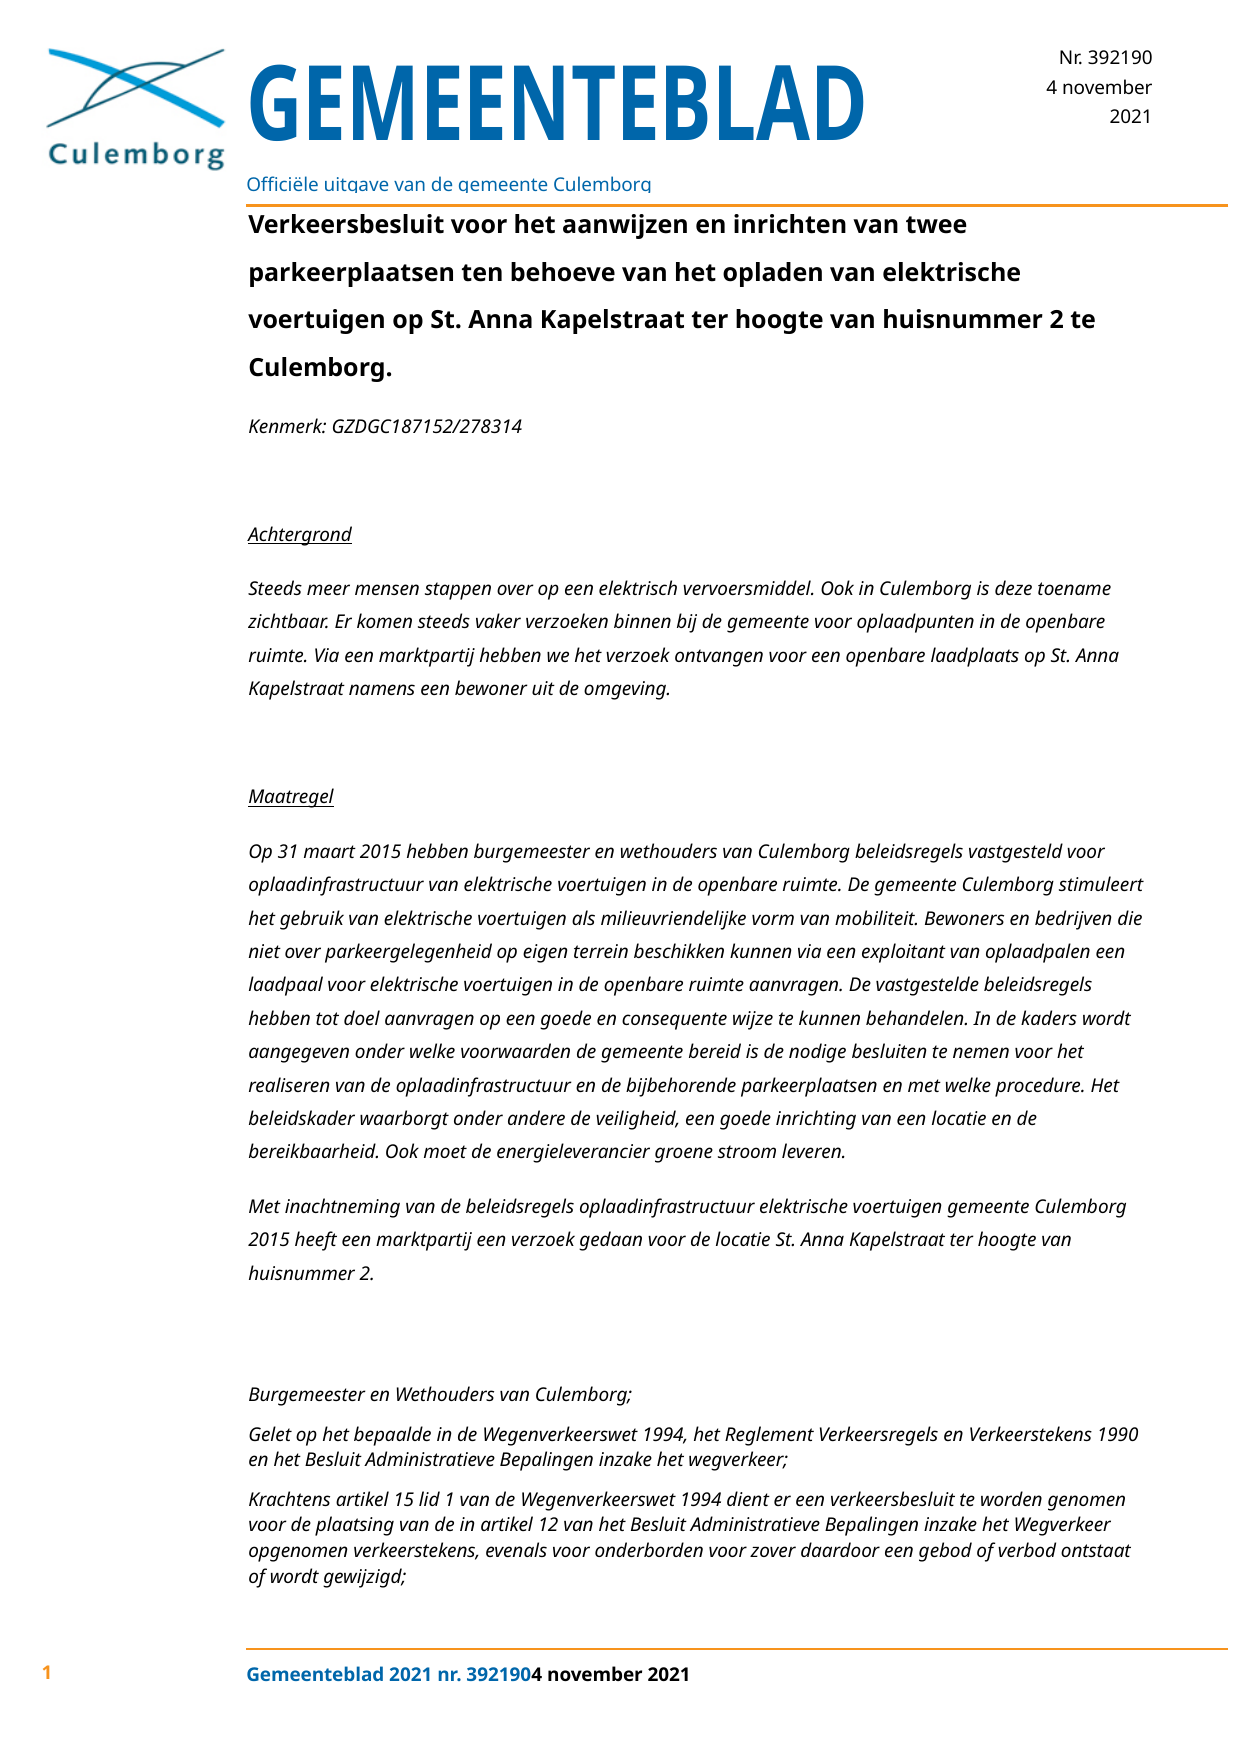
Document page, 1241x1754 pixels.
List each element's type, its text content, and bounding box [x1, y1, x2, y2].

text Verkeersbesluit voor het aanwijzen en inrichten van twee parkeerplaatsen ten behoeve van het opladen van elektrische voertuigen op St. Anna Kapelstraat ter hoogte van huisnummer 2 te Culemborg. [248, 207, 1152, 384]
text Burgemeester en Wethouders van Culemborg; [248, 1381, 1152, 1407]
picture [41, 47, 231, 172]
text Kenmerk: GZDGC187152/278314 [248, 413, 1152, 439]
text Steeds meer mensen stappen over op een elektrisch vervoersmiddel. Ook in Culemborg is deze toename zichtbaar. Er komen steeds vaker verzoeken binnen bij de gemeente voor oplaadpunten in de openbare ruimte. Via een marktpartij hebben we het verzoek ontvangen voor een openbare laadplaats op St. Anna Kapelstraat namens een bewoner uit de omgeving. [248, 575, 1152, 701]
text Maatregel [248, 784, 1152, 809]
text Gelet op het bepaalde in de Wegenverkeerswet 1994, het Reglement Verkeersregels en Verkeerstekens 1990 en het Besluit Administratieve Bepalingen inzake het wegverkeer; [248, 1421, 1152, 1472]
text Achtergrond [248, 521, 1152, 547]
text Met inachtneming van de beleidsregels oplaadinfrastructuur elektrische voertuigen gemeente Culemborg 2015 heeft een marktpartij een verzoek gedaan voor de locatie St. Anna Kapelstraat ter hoogte van huisnummer 2. [248, 1193, 1152, 1285]
text Krachtens artikel 15 lid 1 van de Wegenverkeerswet 1994 dient er een verkeersbesluit te worden genomen voor de plaatsing van de in artikel 12 van het Besluit Administratieve Bepalingen inzake het Wegverkeer opgenomen verkeerstekens, evenals voor onderborden voor zover daardoor een gebod of verbod ontstaat of wordt gewijzigd; [248, 1486, 1152, 1589]
text Op 31 maart 2015 hebben burgemeester en wethouders van Culemborg beleidsregels vastgesteld voor oplaadinfrastructuur van elektrische voertuigen in de openbare ruimte. De gemeente Culemborg stimuleert het gebruik van elektrische voertuigen als milieuvriendelijke vorm van mobiliteit. Bewoners en bedrijven die niet over parkeergelegenheid op eigen terrein beschikken kunnen via een exploitant van oplaadpalen een laadpaal voor elektrische voertuigen in de openbare ruimte aanvragen. De vastgestelde beleidsregels hebben tot doel aanvragen op een goede en consequente wijze te kunnen behandelen. In de kaders wordt aangegeven onder welke voorwaarden de gemeente bereid is de nodige besluiten te nemen voor het realiseren van de oplaadinfrastructuur en de bijbehorende parkeerplaatsen en met welke procedure. Het beleidskader waarborgt onder andere de veiligheid, een goede inrichting van een locatie en de bereikbaarheid. Ook moet de energieleverancier groene stroom leveren. [248, 838, 1152, 1164]
